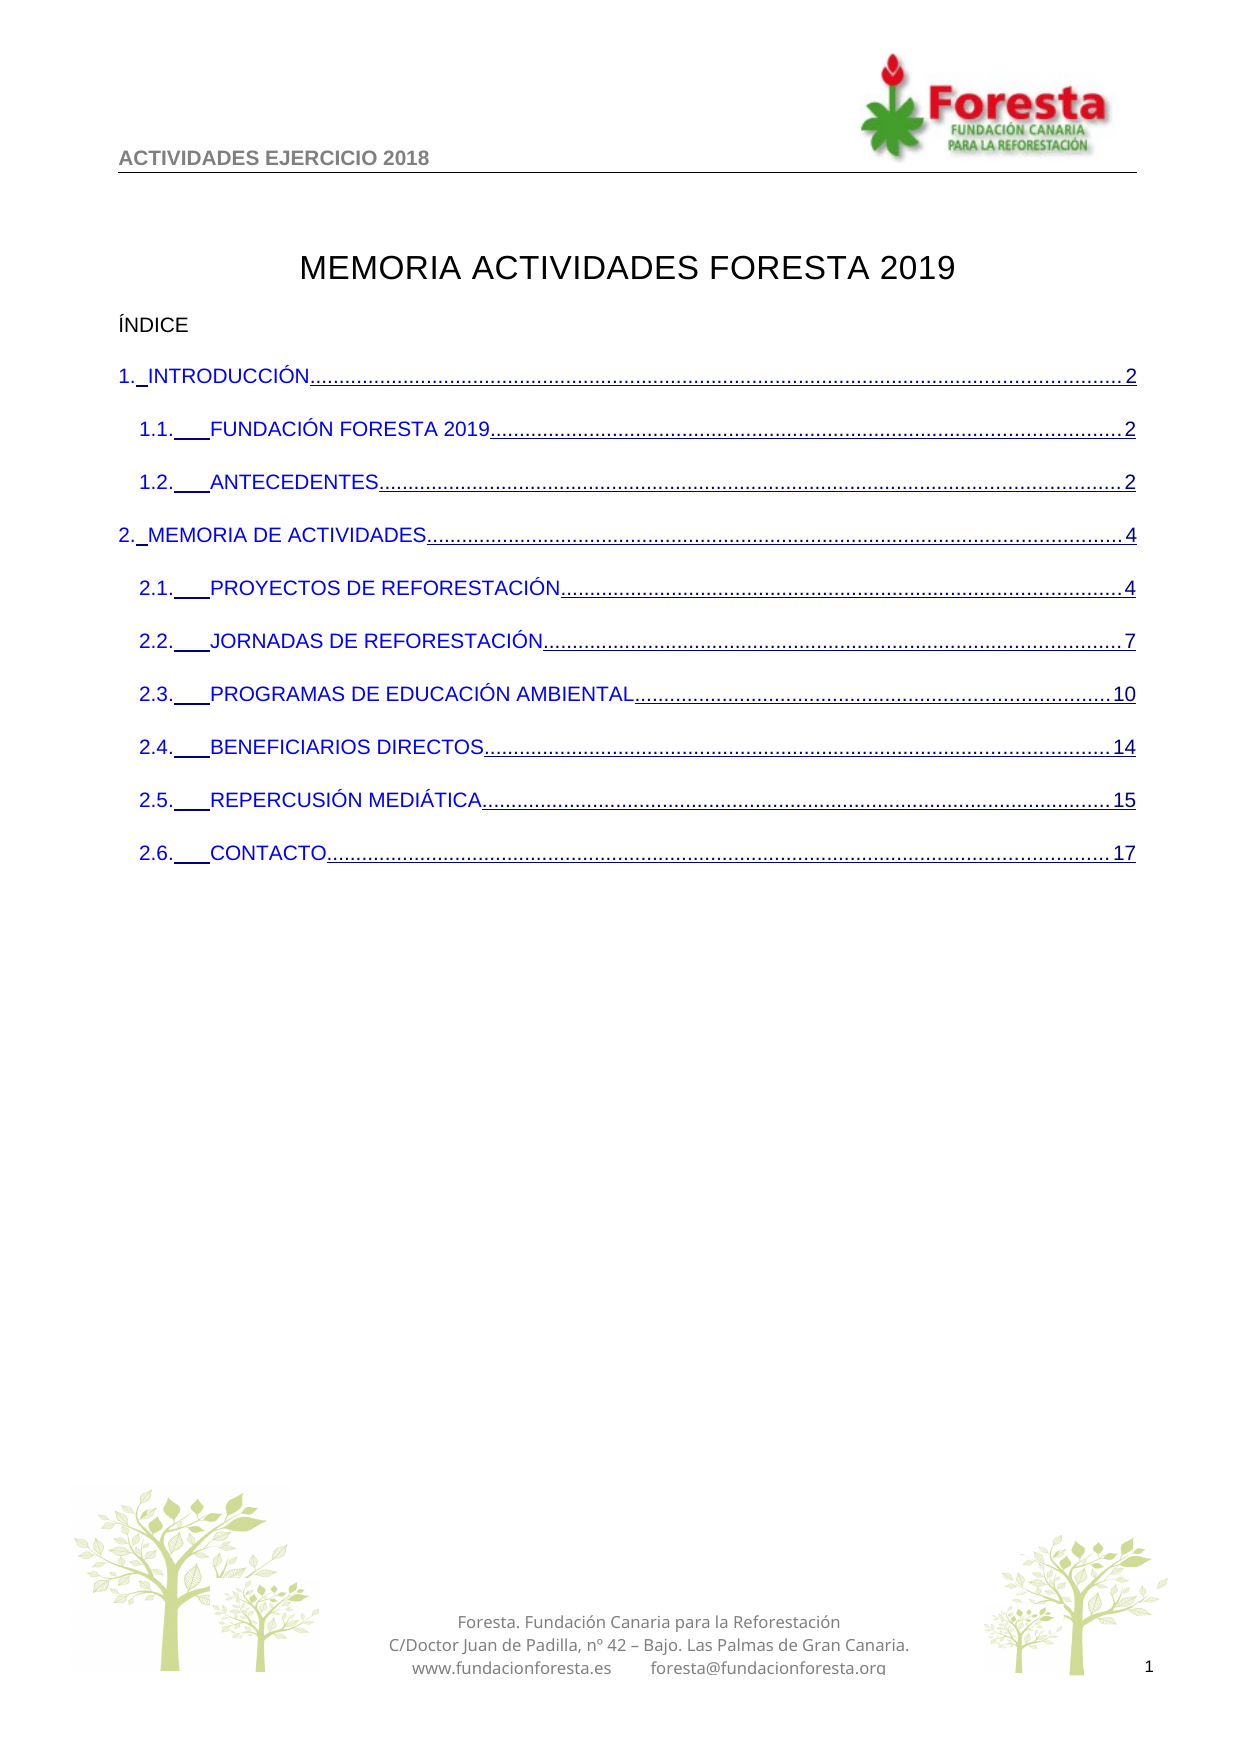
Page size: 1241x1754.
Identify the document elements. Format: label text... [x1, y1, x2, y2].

text 2.2. JORNADAS DE REFORESTACIÓN 7 [139, 626, 1137, 654]
text 2.1. PROYECTOS DE REFORESTACIÓN 4 [139, 573, 1137, 601]
text 1.2. ANTECEDENTES 2 [139, 467, 1137, 495]
text 2.3. PROGRAMAS DE EDUCACIÓN AMBIENTAL 10 [139, 679, 1137, 707]
text MEMORIA ACTIVIDADES FORESTA 2019 [118, 248, 1137, 286]
text 1. INTRODUCCIÓN 2 [118, 361, 1137, 389]
text 1.1. FUNDACIÓN FORESTA 2019 2 [139, 414, 1137, 442]
text ÍNDICE [118, 313, 1137, 337]
text 2.6. CONTACTO 17 [139, 838, 1137, 866]
text 2.5. REPERCUSIÓN MEDIÁTICA 15 [139, 785, 1137, 813]
text 2.4. BENEFICIARIOS DIRECTOS 14 [139, 732, 1137, 760]
text 2. MEMORIA DE ACTIVIDADES 4 [118, 520, 1137, 548]
